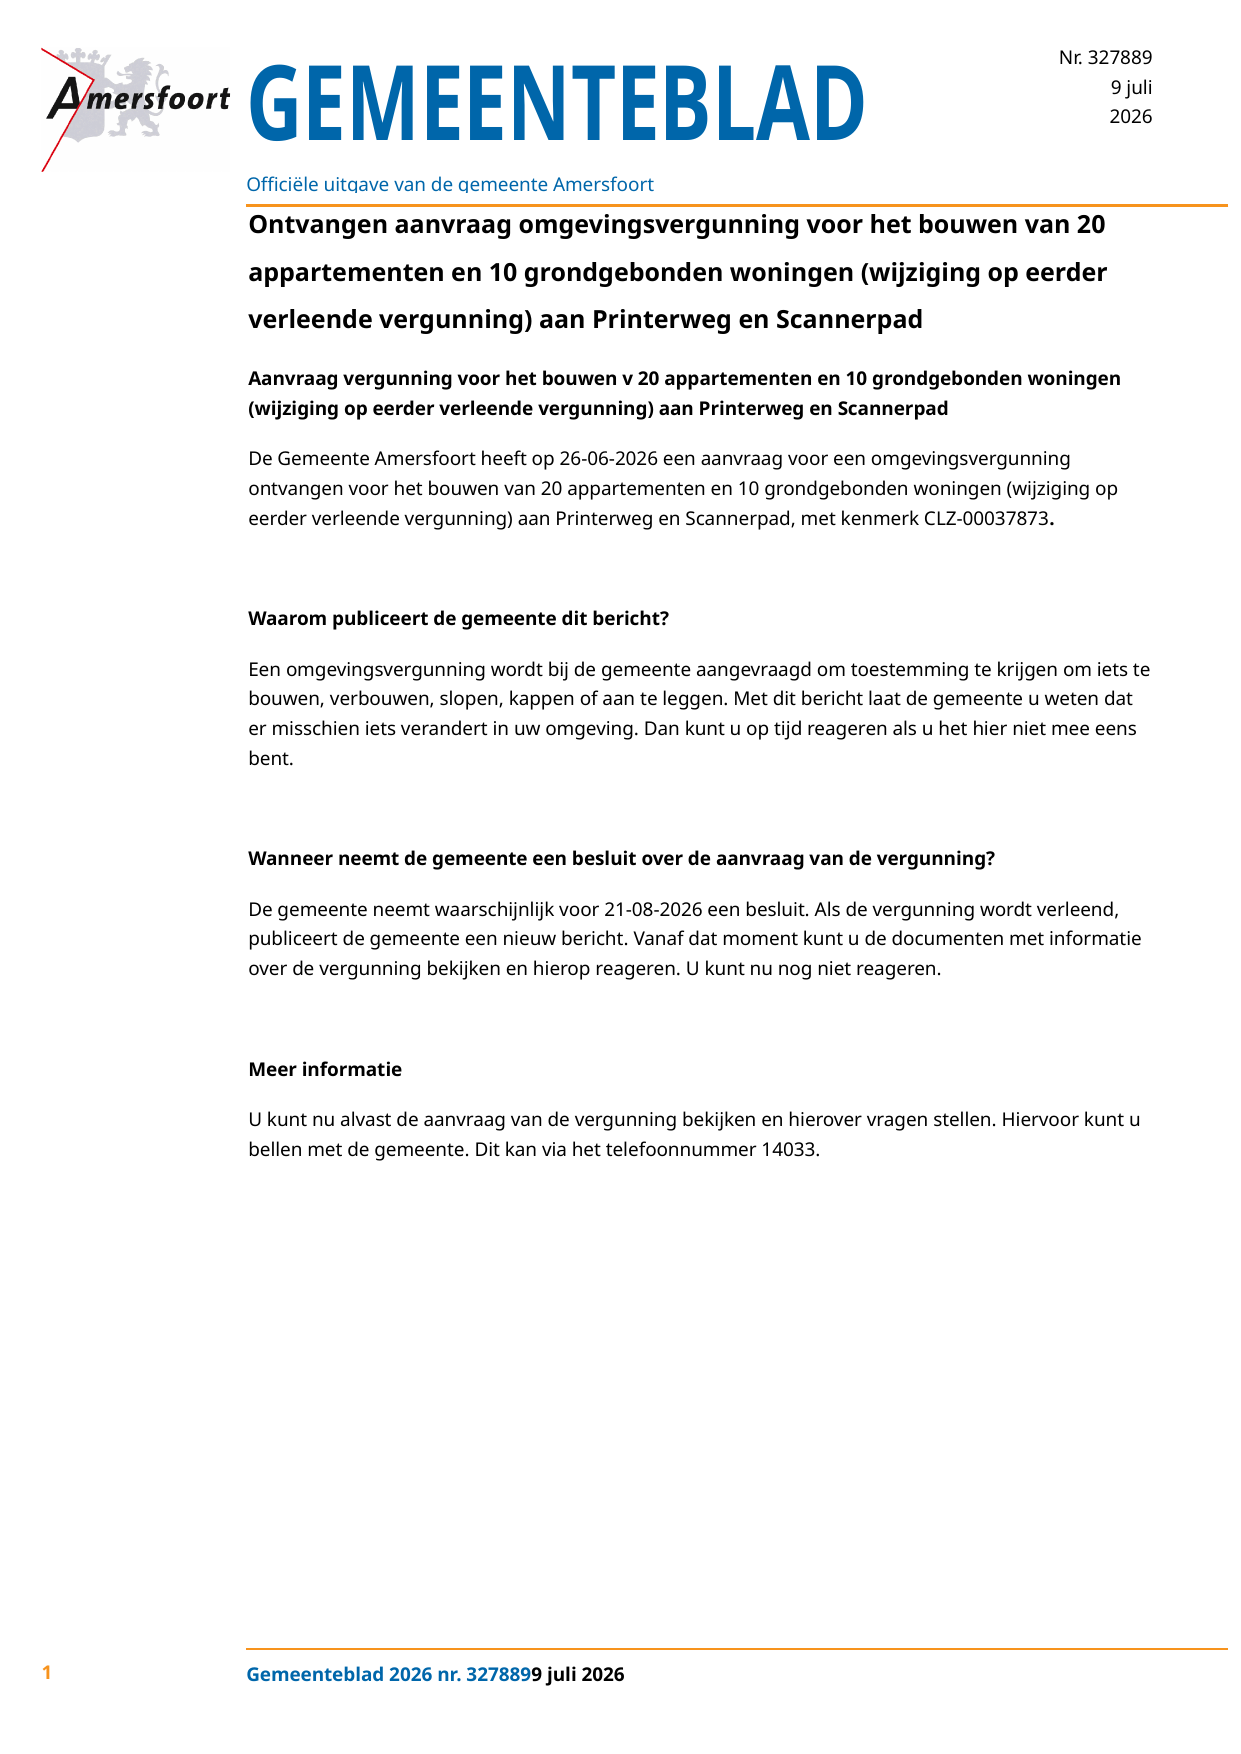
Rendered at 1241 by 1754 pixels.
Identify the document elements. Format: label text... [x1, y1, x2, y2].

text U kunt nu alvast de aanvraag van de vergunning bekijken en hierover vragen stellen. Hiervoor kunt u bellen met de gemeente. Dit kan via het telefoonnummer 14033. [248, 1106, 1152, 1162]
text De gemeente neemt waarschijnlijk voor 21-08-2026 een besluit. Als de vergunning wordt verleend, publiceert de gemeente een nieuw bericht. Vanaf dat moment kunt u de documenten met informatie over de vergunning bekijken en hierop reageren. U kunt nu nog niet reageren. [248, 896, 1152, 981]
text Ontvangen aanvraag omgevingsvergunning voor het bouwen van 20 appartementen en 10 grondgebonden woningen (wijziging op eerder verleende vergunning) aan Printerweg en Scannerpad [248, 207, 1152, 336]
text De Gemeente Amersfoort heeft op 26-06-2026 een aanvraag voor een omgevingsvergunning ontvangen voor het bouwen van 20 appartementen en 10 grondgebonden woningen (wijziging op eerder verleende vergunning) aan Printerweg en Scannerpad, met kenmerk CLZ-00037873. [248, 446, 1152, 530]
text Wanneer neemt de gemeente een besluit over de aanvraag van de vergunning? [248, 846, 1152, 871]
text Meer informatie [248, 1056, 1152, 1082]
text Een omgevingsvergunning wordt bij de gemeente aangevraagd om toestemming te krijgen om iets te bouwen, verbouwen, slopen, kappen of aan te leggen. Met dit bericht laat de gemeente u weten dat er misschien iets verandert in uw omgeving. Dan kunt u op tijd reageren als u het hier niet mee eens bent. [248, 656, 1152, 770]
text Waarom publiceert de gemeente dit bericht? [248, 606, 1152, 631]
picture [41, 47, 231, 172]
text Aanvraag vergunning voor het bouwen v 20 appartementen en 10 grondgebonden woningen (wijziging op eerder verleende vergunning) aan Printerweg en Scannerpad [248, 366, 1152, 421]
